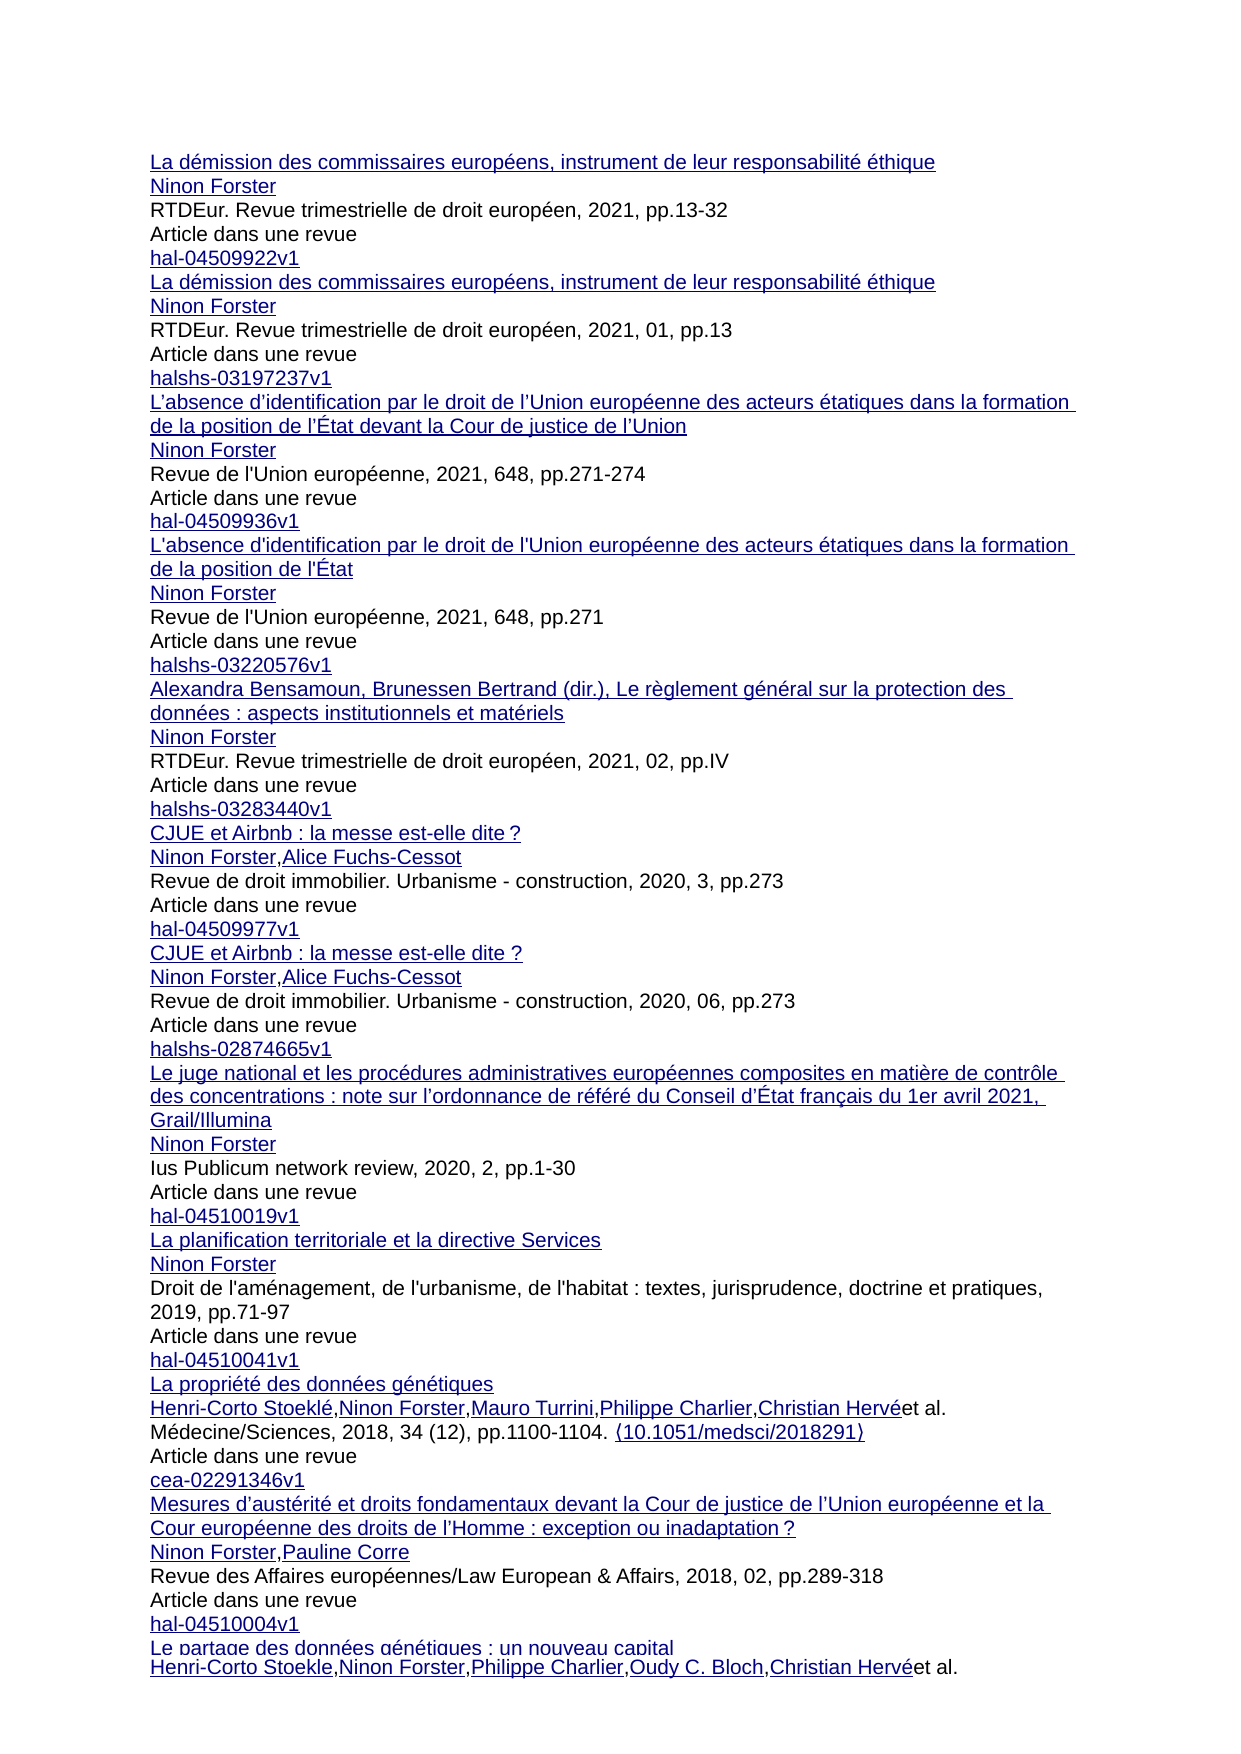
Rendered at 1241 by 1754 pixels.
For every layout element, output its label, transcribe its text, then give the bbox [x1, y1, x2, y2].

table_cell La propriété des données génétiques Henri-Corto Stoeklé,Ninon Forster,Mauro Turrini,Philippe Charlier,Christian Hervéet al. Médecine/Sciences, 2018, 34 (12), pp.1100-1104. ⟨10.1051/medsci/2018291⟩ Article dans une revue cea-02291346v1 [150, 1372, 1090, 1492]
table_cell L'absence d'identification par le droit de l'Union européenne des acteurs étatiques dans la formation de la position de l'État Ninon Forster Revue de l'Union européenne, 2021, 648, pp.271 Article dans une revue halshs-03220576v1 [150, 533, 1090, 677]
table_cell La démission des commissaires européens, instrument de leur responsabilité éthique Ninon Forster RTDEur. Revue trimestrielle de droit européen, 2021, pp.13-32 Article dans une revue hal-04509922v1 [150, 150, 1090, 270]
table_cell Le juge national et les procédures administratives européennes composites en matière de contrôle des concentrations : note sur l’ordonnance de référé du Conseil d’État français du 1er avril 2021, Grail/Illumina Ninon Forster Ius Publicum network review, 2020, 2, pp.1-30 Article dans une revue hal-04510019v1 [150, 1060, 1090, 1228]
table_cell CJUE et Airbnb : la messe est-elle dite ? Ninon Forster,Alice Fuchs-Cessot Revue de droit immobilier. Urbanisme - construction, 2020, 06, pp.273 Article dans une revue halshs-02874665v1 [150, 941, 1090, 1060]
table_cell L’absence d’identification par le droit de l’Union européenne des acteurs étatiques dans la formation de la position de l’État devant la Cour de justice de l’Union Ninon Forster Revue de l'Union européenne, 2021, 648, pp.271-274 Article dans une revue hal-04509936v1 [150, 390, 1090, 533]
table_cell Alexandra Bensamoun, Brunessen Bertrand (dir.), Le règlement général sur la protection des données : aspects institutionnels et matériels Ninon Forster RTDEur. Revue trimestrielle de droit européen, 2021, 02, pp.IV Article dans une revue halshs-03283440v1 [150, 677, 1090, 821]
table_cell La planification territoriale et la directive Services Ninon Forster Droit de l'aménagement, de l'urbanisme, de l'habitat : textes, jurisprudence, doctrine et pratiques, 2019, pp.71-97 Article dans une revue hal-04510041v1 [150, 1228, 1090, 1372]
table_cell Le partage des données génétiques : un nouveau capital Henri-Corto Stoekle,Ninon Forster,Philippe Charlier,Oudy C. Bloch,Christian Hervéet al. [150, 1635, 1090, 1679]
table_cell Mesures d’austérité et droits fondamentaux devant la Cour de justice de l’Union européenne et la Cour européenne des droits de l’Homme : exception ou inadaptation ? Ninon Forster,Pauline Corre Revue des Affaires européennes/Law European & Affairs, 2018, 02, pp.289-318 Article dans une revue hal-04510004v1 [150, 1492, 1090, 1635]
table_cell CJUE et Airbnb : la messe est-elle dite ? Ninon Forster,Alice Fuchs-Cessot Revue de droit immobilier. Urbanisme - construction, 2020, 3, pp.273 Article dans une revue hal-04509977v1 [150, 821, 1090, 941]
table_cell La démission des commissaires européens, instrument de leur responsabilité éthique Ninon Forster RTDEur. Revue trimestrielle de droit européen, 2021, 01, pp.13 Article dans une revue halshs-03197237v1 [150, 270, 1090, 389]
